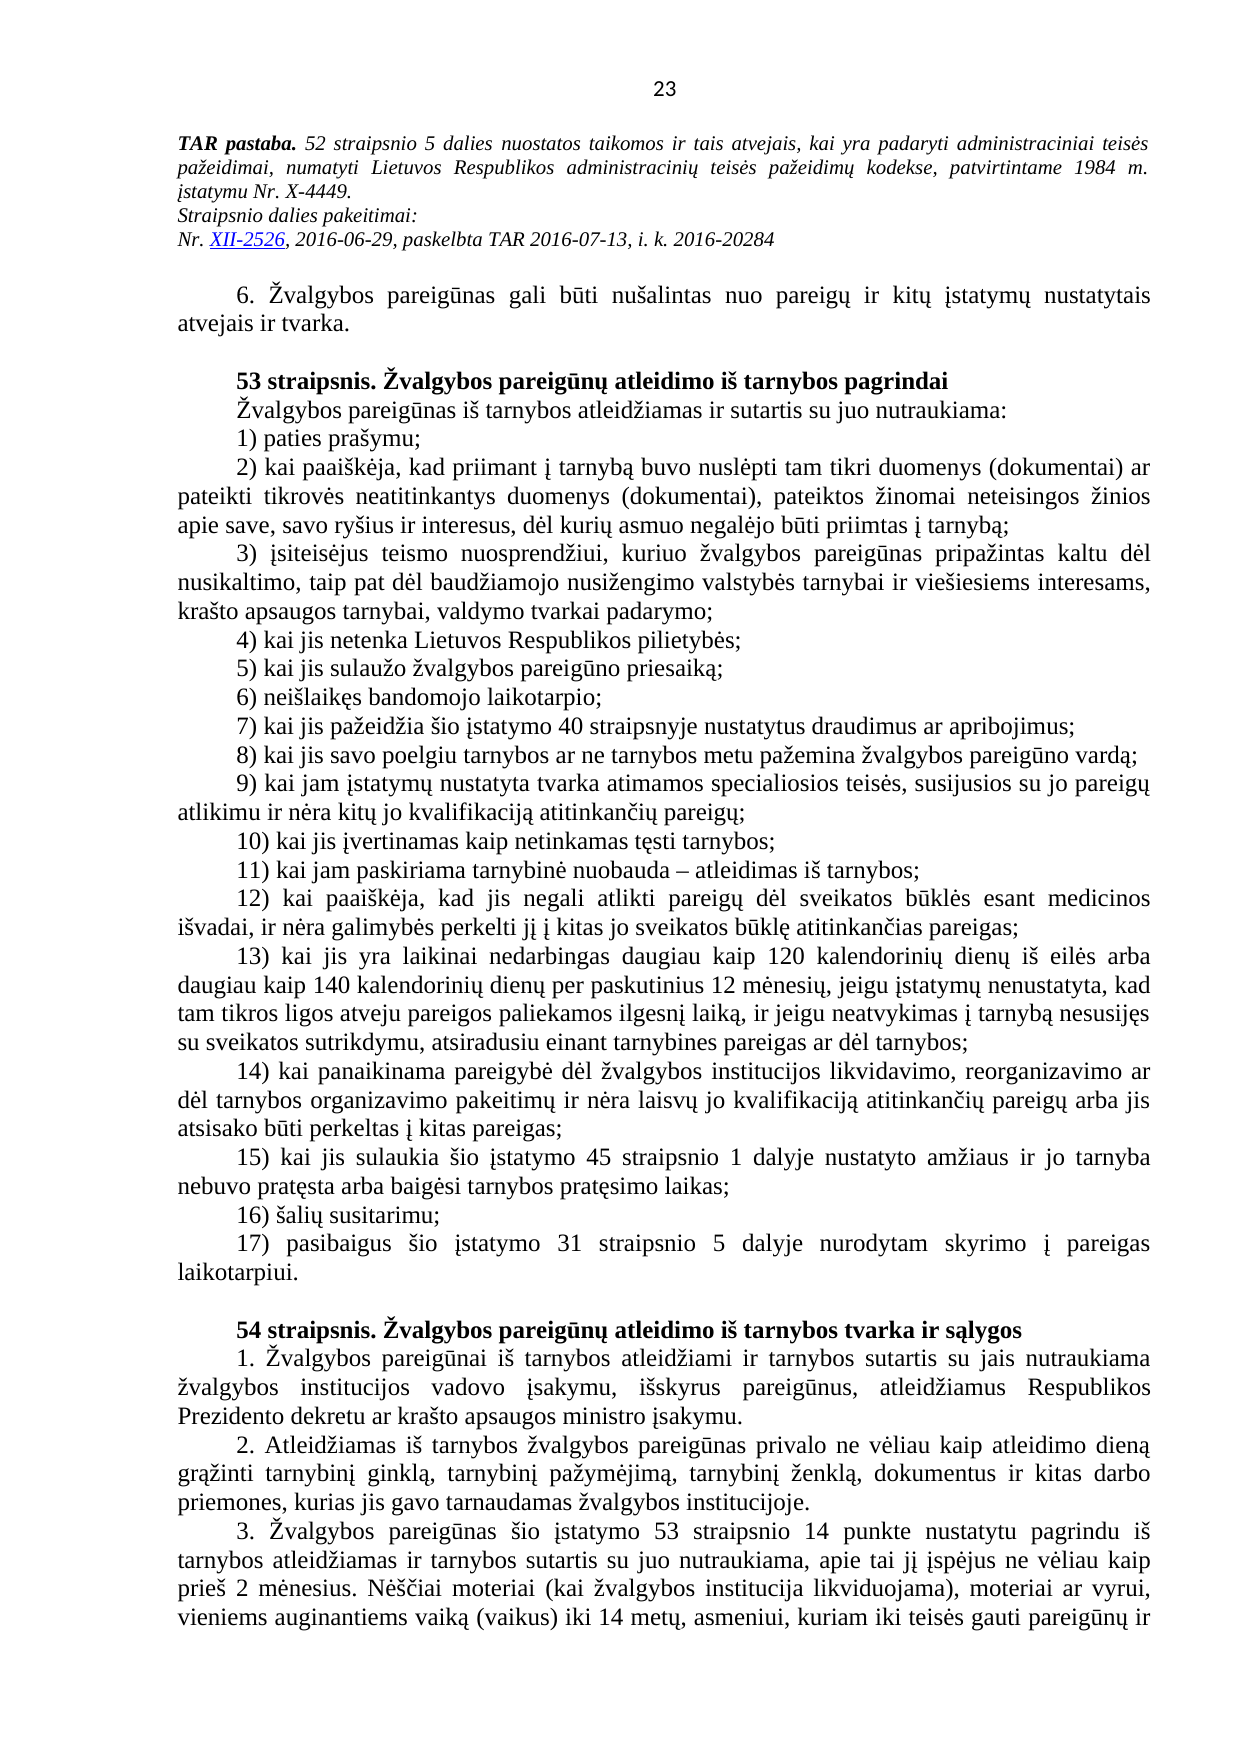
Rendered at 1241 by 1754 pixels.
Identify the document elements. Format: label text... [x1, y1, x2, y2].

text 3. Žvalgybos pareigūnas šio įstatymo 53 straipsnio 14 punkte nustatytu pagrindu iš tarnybos atleidžiamas ir tarnybos sutartis su juo nutraukiama, apie tai jį įspėjus ne vėliau kaip prieš 2 mėnesius. Nėščiai moteriai (kai žvalgybos institucija likviduojama), moteriai ar vyrui, vieniems auginantiems vaiką (vaikus) iki 14 metų, asmeniui, kuriam iki teisės gauti pareigūnų ir [177, 1516, 1152, 1631]
text TAR pastaba. 52 straipsnio 5 dalies nuostatos taikomos ir tais atvejais, kai yra padaryti administraciniai teisės pažeidimai, numatyti Lietuvos Respublikos administracinių teisės pažeidimų kodekse, patvirtintame 1984 m. įstatymu Nr. X-4449. [177, 131, 1152, 203]
text 11) kai jam paskiriama tarnybinė nuobauda – atleidimas iš tarnybos; [177, 855, 1152, 883]
text 1. Žvalgybos pareigūnai iš tarnybos atleidžiami ir tarnybos sutartis su jais nutraukiama žvalgybos institucijos vadovo įsakymu, išskyrus pareigūnus, atleidžiamus Respublikos Prezidento dekretu ar krašto apsaugos ministro įsakymu. [177, 1343, 1152, 1430]
text 54 straipsnis. Žvalgybos pareigūnų atleidimo iš tarnybos tvarka ir sąlygos [177, 1315, 1152, 1343]
text 15) kai jis sulaukia šio įstatymo 45 straipsnio 1 dalyje nustatyto amžiaus ir jo tarnyba nebuvo pratęsta arba baigėsi tarnybos pratęsimo laikas; [177, 1142, 1152, 1200]
text 3) įsiteisėjus teismo nuosprendžiui, kuriuo žvalgybos pareigūnas pripažintas kaltu dėl nusikaltimo, taip pat dėl baudžiamojo nusižengimo valstybės tarnybai ir viešiesiems interesams, krašto apsaugos tarnybai, valdymo tvarkai padarymo; [177, 538, 1152, 625]
text 1) paties prašymu; [177, 423, 1152, 452]
text 17) pasibaigus šio įstatymo 31 straipsnio 5 dalyje nurodytam skyrimo į pareigas laikotarpiui. [177, 1228, 1152, 1286]
text Straipsnio dalies pakeitimai: [177, 203, 1152, 227]
text 16) šalių susitarimu; [177, 1200, 1152, 1228]
text 9) kai jam įstatymų nustatyta tvarka atimamos specialiosios teisės, susijusios su jo pareigų atlikimu ir nėra kitų jo kvalifikaciją atitinkančių pareigų; [177, 768, 1152, 826]
text 6) neišlaikęs bandomojo laikotarpio; [177, 682, 1152, 711]
text 53 straipsnis. Žvalgybos pareigūnų atleidimo iš tarnybos pagrindai [177, 366, 1152, 395]
text 12) kai paaiškėja, kad jis negali atlikti pareigų dėl sveikatos būklės esant medicinos išvadai, ir nėra galimybės perkelti jį į kitas jo sveikatos būklę atitinkančias pareigas; [177, 883, 1152, 941]
text 2) kai paaiškėja, kad priimant į tarnybą buvo nuslėpti tam tikri duomenys (dokumentai) ar pateikti tikrovės neatitinkantys duomenys (dokumentai), pateiktos žinomai neteisingos žinios apie save, savo ryšius ir interesus, dėl kurių asmuo negalėjo būti priimtas į tarnybą; [177, 452, 1152, 538]
text 2. Atleidžiamas iš tarnybos žvalgybos pareigūnas privalo ne vėliau kaip atleidimo dieną grąžinti tarnybinį ginklą, tarnybinį pažymėjimą, tarnybinį ženklą, dokumentus ir kitas darbo priemones, kurias jis gavo tarnaudamas žvalgybos institucijoje. [177, 1430, 1152, 1516]
text 4) kai jis netenka Lietuvos Respublikos pilietybės; [177, 625, 1152, 653]
text 10) kai jis įvertinamas kaip netinkamas tęsti tarnybos; [177, 826, 1152, 855]
text 6. Žvalgybos pareigūnas gali būti nušalintas nuo pareigų ir kitų įstatymų nustatytais atvejais ir tvarka. [177, 280, 1152, 337]
text 8) kai jis savo poelgiu tarnybos ar ne tarnybos metu pažemina žvalgybos pareigūno vardą; [177, 740, 1152, 768]
text 13) kai jis yra laikinai nedarbingas daugiau kaip 120 kalendorinių dienų iš eilės arba daugiau kaip 140 kalendorinių dienų per paskutinius 12 mėnesių, jeigu įstatymų nenustatyta, kad tam tikros ligos atveju pareigos paliekamos ilgesnį laiką, ir jeigu neatvykimas į tarnybą nesusijęs su sveikatos sutrikdymu, atsiradusiu einant tarnybines pareigas ar dėl tarnybos; [177, 941, 1152, 1056]
text 7) kai jis pažeidžia šio įstatymo 40 straipsnyje nustatytus draudimus ar apribojimus; [177, 711, 1152, 740]
text 5) kai jis sulaužo žvalgybos pareigūno priesaiką; [177, 653, 1152, 682]
text 14) kai panaikinama pareigybė dėl žvalgybos institucijos likvidavimo, reorganizavimo ar dėl tarnybos organizavimo pakeitimų ir nėra laisvų jo kvalifikaciją atitinkančių pareigų arba jis atsisako būti perkeltas į kitas pareigas; [177, 1056, 1152, 1142]
text Nr. XII-2526, 2016-06-29, paskelbta TAR 2016-07-13, i. k. 2016-20284 [177, 227, 1152, 251]
text Žvalgybos pareigūnas iš tarnybos atleidžiamas ir sutartis su juo nutraukiama: [177, 395, 1152, 423]
